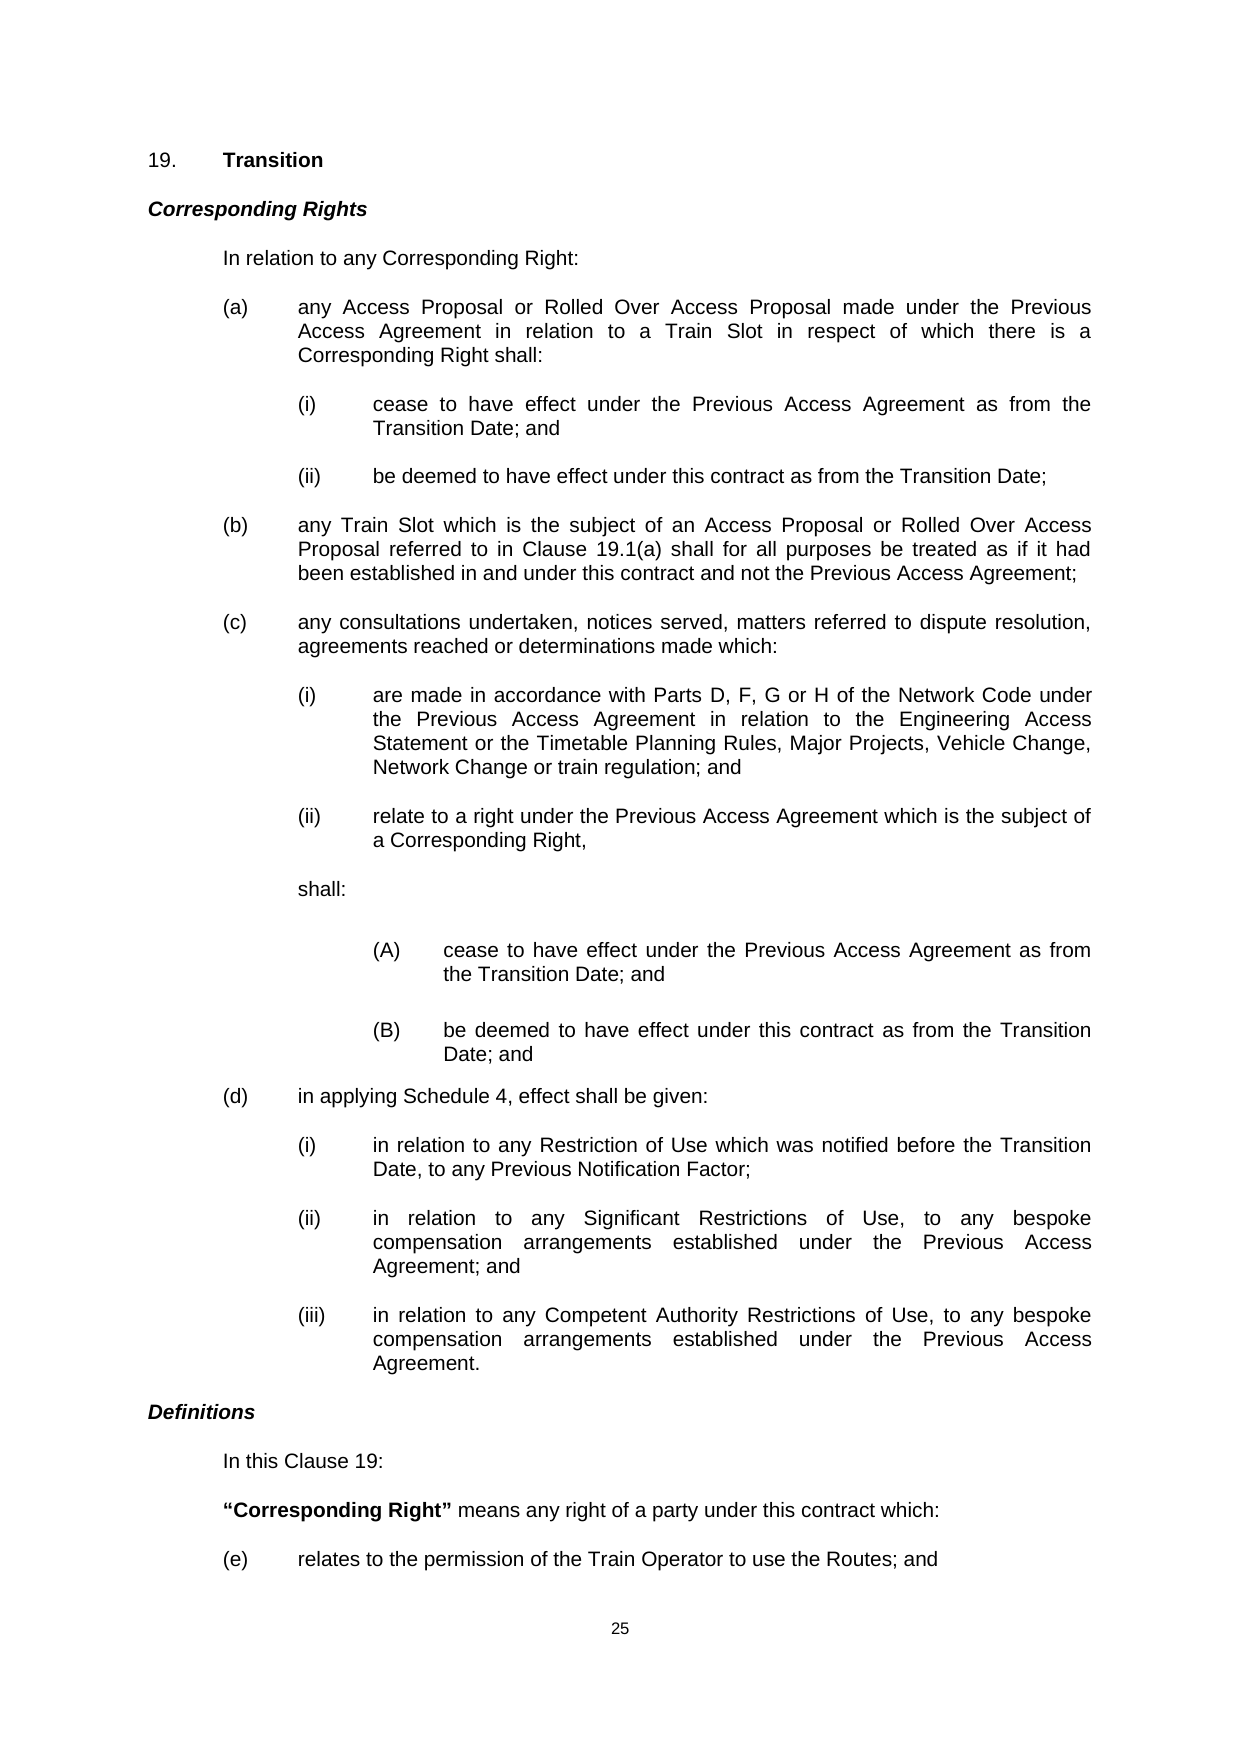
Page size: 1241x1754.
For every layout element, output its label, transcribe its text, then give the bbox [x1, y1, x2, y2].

subtitle are made in accordance with Parts D, F, G or H of the Network Code under the Previous Access Agreement in relation to the Engineering Access Statement or the Timetable Planning Rules, Major Projects, Vehicle Change, Network Change or train regulation; and [298, 683, 1093, 779]
subtitle Transition [148, 148, 1093, 172]
subtitle relates to the permission of the Train Operator to use the Routes; and [223, 1547, 1093, 1571]
subtitle any Access Proposal or Rolled Over Access Proposal made under the Previous Access Agreement in relation to a Train Slot in respect of which there is a Corresponding Right shall: [223, 294, 1093, 366]
text In this Clause 19: [223, 1449, 1093, 1473]
subtitle in relation to any Restriction of Use which was notified before the Transition Date, to any Previous Notification Factor; [298, 1133, 1093, 1181]
subtitle Definitions [148, 1400, 1093, 1424]
subtitle Corresponding Rights [148, 197, 1093, 221]
subtitle cease to have effect under the Previous Access Agreement as from the Transition Date; and [373, 938, 1093, 986]
text In relation to any Corresponding Right: [223, 246, 1093, 269]
text shall: [298, 877, 1093, 901]
subtitle be deemed to have effect under this contract as from the Transition Date; and [373, 1017, 1093, 1065]
subtitle relate to a right under the Previous Access Agreement which is the subject of a Corresponding Right, [298, 804, 1093, 852]
subtitle cease to have effect under the Previous Access Agreement as from the Transition Date; and [298, 391, 1093, 439]
subtitle in relation to any Significant Restrictions of Use, to any bespoke compensation arrangements established under the Previous Access Agreement; and [298, 1206, 1093, 1278]
subtitle any Train Slot which is the subject of an Access Proposal or Rolled Over Access Proposal referred to in Clause 19.1(a) shall for all purposes be treated as if it had been established in and under this contract and not the Previous Access Agreement; [223, 513, 1093, 585]
subtitle in applying Schedule 4, effect shall be given: [223, 1084, 1093, 1108]
subtitle in relation to any Competent Authority Restrictions of Use, to any bespoke compensation arrangements established under the Previous Access Agreement. [298, 1303, 1093, 1375]
subtitle any consultations undertaken, notices served, matters referred to dispute resolution, agreements reached or determinations made which: [223, 610, 1093, 658]
subtitle be deemed to have effect under this contract as from the Transition Date; [298, 464, 1093, 488]
text “Corresponding Right” means any right of a party under this contract which: [223, 1498, 1093, 1522]
